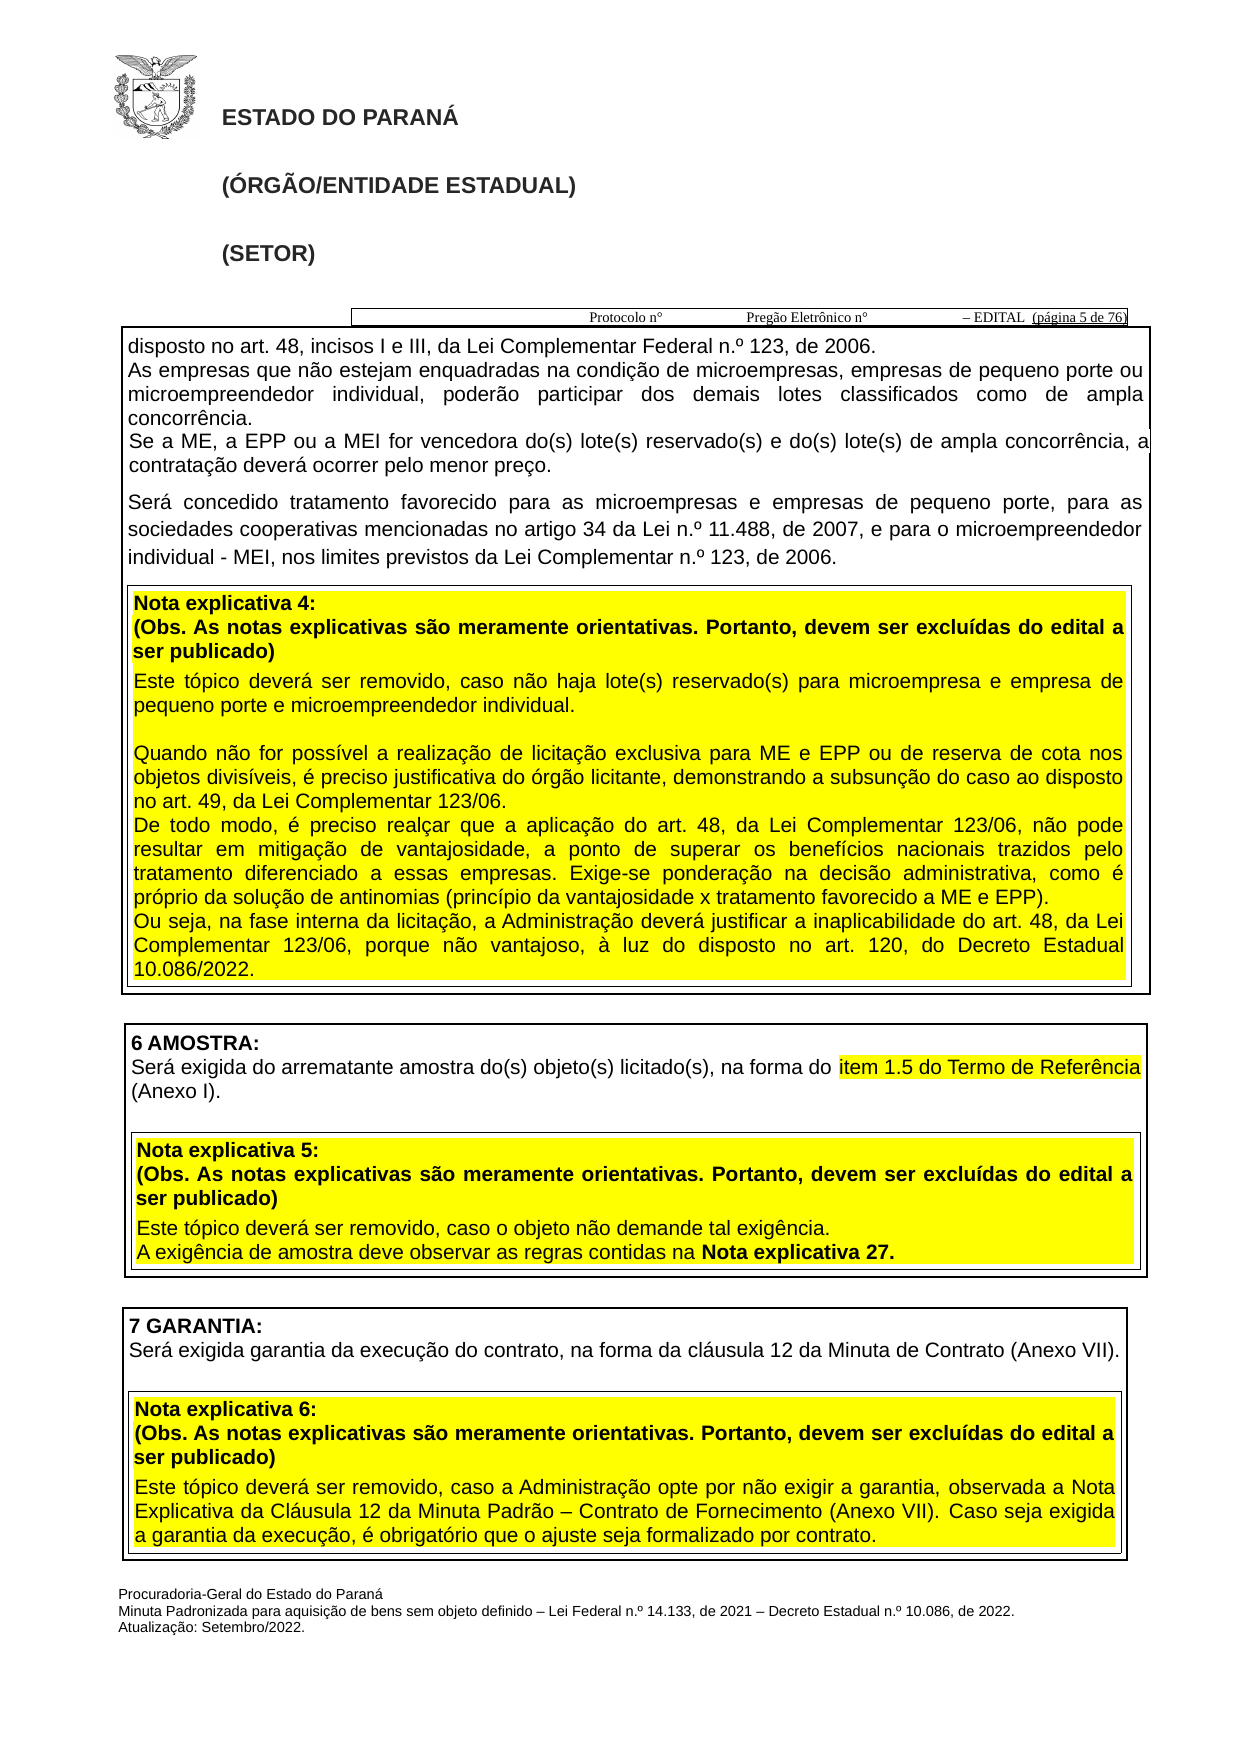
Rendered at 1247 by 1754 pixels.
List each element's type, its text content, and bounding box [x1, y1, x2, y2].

table_header Nota explicativa 6: (Obs. As notas explicativas são meramente orientativas. Portanto, devem ser excluídas do edital a ser publicado) Este tópico deverá ser removido, caso a Administração opte por não exigir a garantia, observada a Nota Explicativa da Cláusula 12 da Minuta Padrão – Contrato de Fornecimento (Anexo VII). Caso seja exigida a garantia da execução, é obrigatório que o ajuste seja formalizado por contrato. [129, 1392, 1121, 1553]
table_header disposto no art. 48, incisos I e III, da Lei Complementar Federal n.º 123, de 2006. As empresas que não estejam enquadradas na condição de microempresas, empresas de pequeno porte ou microempreendedor individual, poderão participar dos demais lotes classificados como de ampla concorrência. Se a ME, a EPP ou a MEI for vencedora do(s) lote(s) reservado(s) e do(s) lote(s) de ampla concorrência, a contratação deverá ocorrer pelo menor preço. Será concedido tratamento favorecido para as microempresas e empresas de pequeno porte, para as sociedades cooperativas mencionadas no artigo 34 da Lei n.º 11.488, de 2007, e para o microempreendedor individual - MEI, nos limites previstos da Lei Complementar n.º 123, de 2006. [123, 328, 1149, 992]
picture [113, 54, 199, 140]
table_header Nota explicativa 4: (Obs. As notas explicativas são meramente orientativas. Portanto, devem ser excluídas do edital a ser publicado) Este tópico deverá ser removido, caso não haja lote(s) reservado(s) para microempresa e empresa de pequeno porte e microempreendedor individual. Quando não for possível a realização de licitação exclusiva para ME e EPP ou de reserva de cota nos objetos divisíveis, é preciso justificativa do órgão licitante, demonstrando a subsunção do caso ao disposto no art. 49, da Lei Complementar 123/06. De todo modo, é preciso realçar que a aplicação do art. 48, da Lei Complementar 123/06, não pode resultar em mitigação de vantajosidade, a ponto de superar os benefícios nacionais trazidos pelo tratamento diferenciado a essas empresas. Exige-se ponderação na decisão administrativa, como é próprio da solução de antinomias (princípio da vantajosidade x tratamento favorecido a ME e EPP). Ou seja, na fase interna da licitação, a Administração deverá justificar a inaplicabilidade do art. 48, da Lei Complementar 123/06, porque não vantajoso, à luz do disposto no art. 120, do Decreto Estadual 10.086/2022. [128, 586, 1131, 986]
table_header 6 AMOSTRA: Será exigida do arrematante amostra do(s) objeto(s) licitado(s), na forma do item 1.5 do Termo de Referência (Anexo I). [126, 1025, 1146, 1276]
table_header Nota explicativa 5: (Obs. As notas explicativas são meramente orientativas. Portanto, devem ser excluídas do edital a ser publicado) Este tópico deverá ser removido, caso o objeto não demande tal exigência. A exigência de amostra deve observar as regras contidas na Nota explicativa 27. [132, 1133, 1140, 1269]
table_header 7 GARANTIA: Será exigida garantia da execução do contrato, na forma da cláusula 12 da Minuta de Contrato (Anexo VII). [124, 1309, 1126, 1559]
